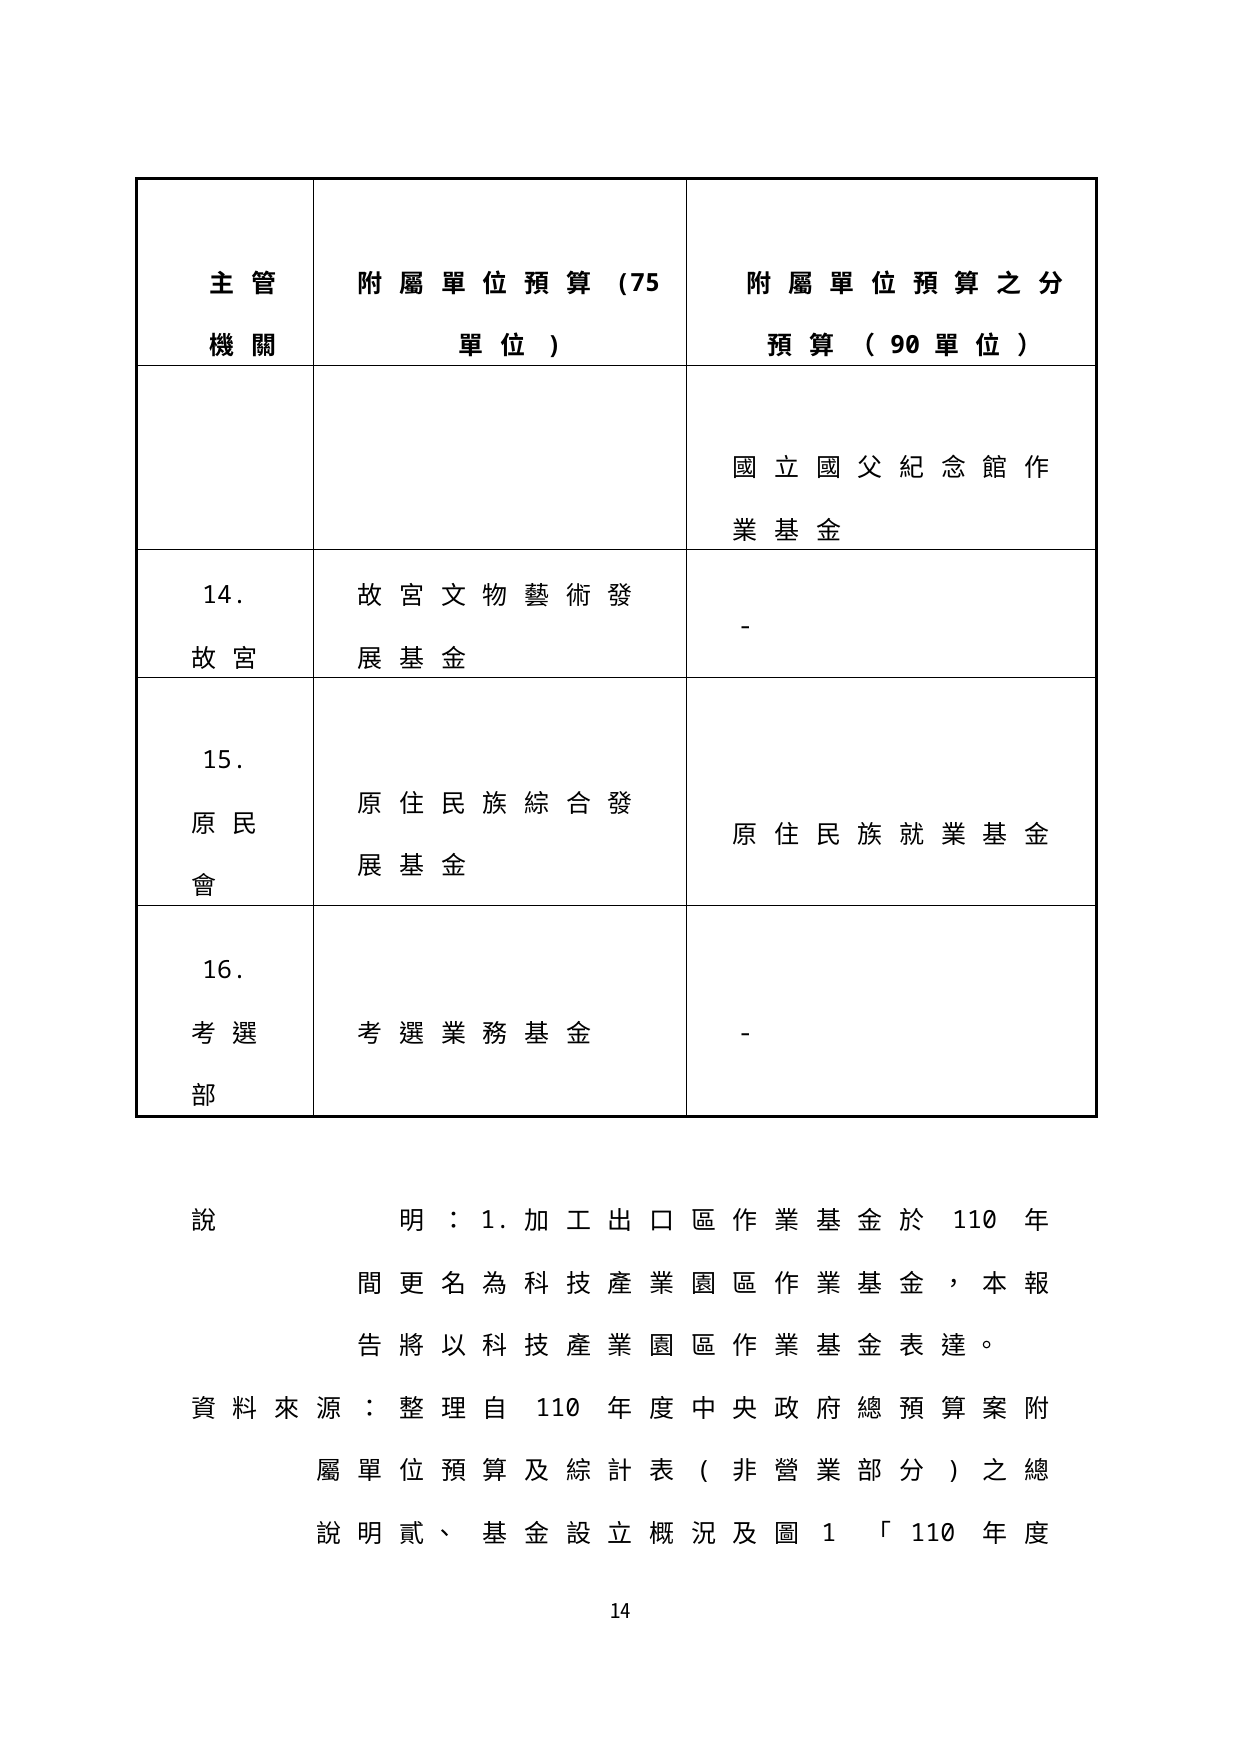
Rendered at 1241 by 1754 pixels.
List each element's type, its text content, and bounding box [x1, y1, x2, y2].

table_header 附屬單位預算之分預算（90單位） [687, 180, 1095, 365]
table_cell 原住民族綜合發展基金 [314, 678, 686, 905]
table_header 主管機關 [138, 180, 313, 365]
table_header 附屬單位預算(75單位) [314, 180, 686, 365]
table_cell - [687, 550, 1095, 677]
table_cell - [687, 906, 1095, 1115]
table_cell 故宮文物藝術發展基金 [314, 550, 686, 677]
table_cell 原住民族就業基金 [687, 678, 1095, 905]
table_cell 14.故宮 [138, 550, 313, 677]
table_cell 國立國父紀念館作業基金 [687, 366, 1095, 549]
table_cell 16.考選部 [138, 906, 313, 1115]
text 資料來源：整理自110年度中央政府總預算案附屬單位預算及綜計表(非營業部分)之總說明貳、基金設立概況及圖1「110年度 [155, 1365, 1073, 1552]
table_cell 考選業務基金 [314, 906, 686, 1115]
text 說 明：1.加工出口區作業基金於110年間更名為科技產業園區作業基金，本報告將以科技產業園區作業基金表達。 [156, 1177, 1073, 1365]
table_cell [138, 366, 313, 549]
table_cell 15.原民會 [138, 678, 313, 905]
table_cell [314, 366, 686, 549]
